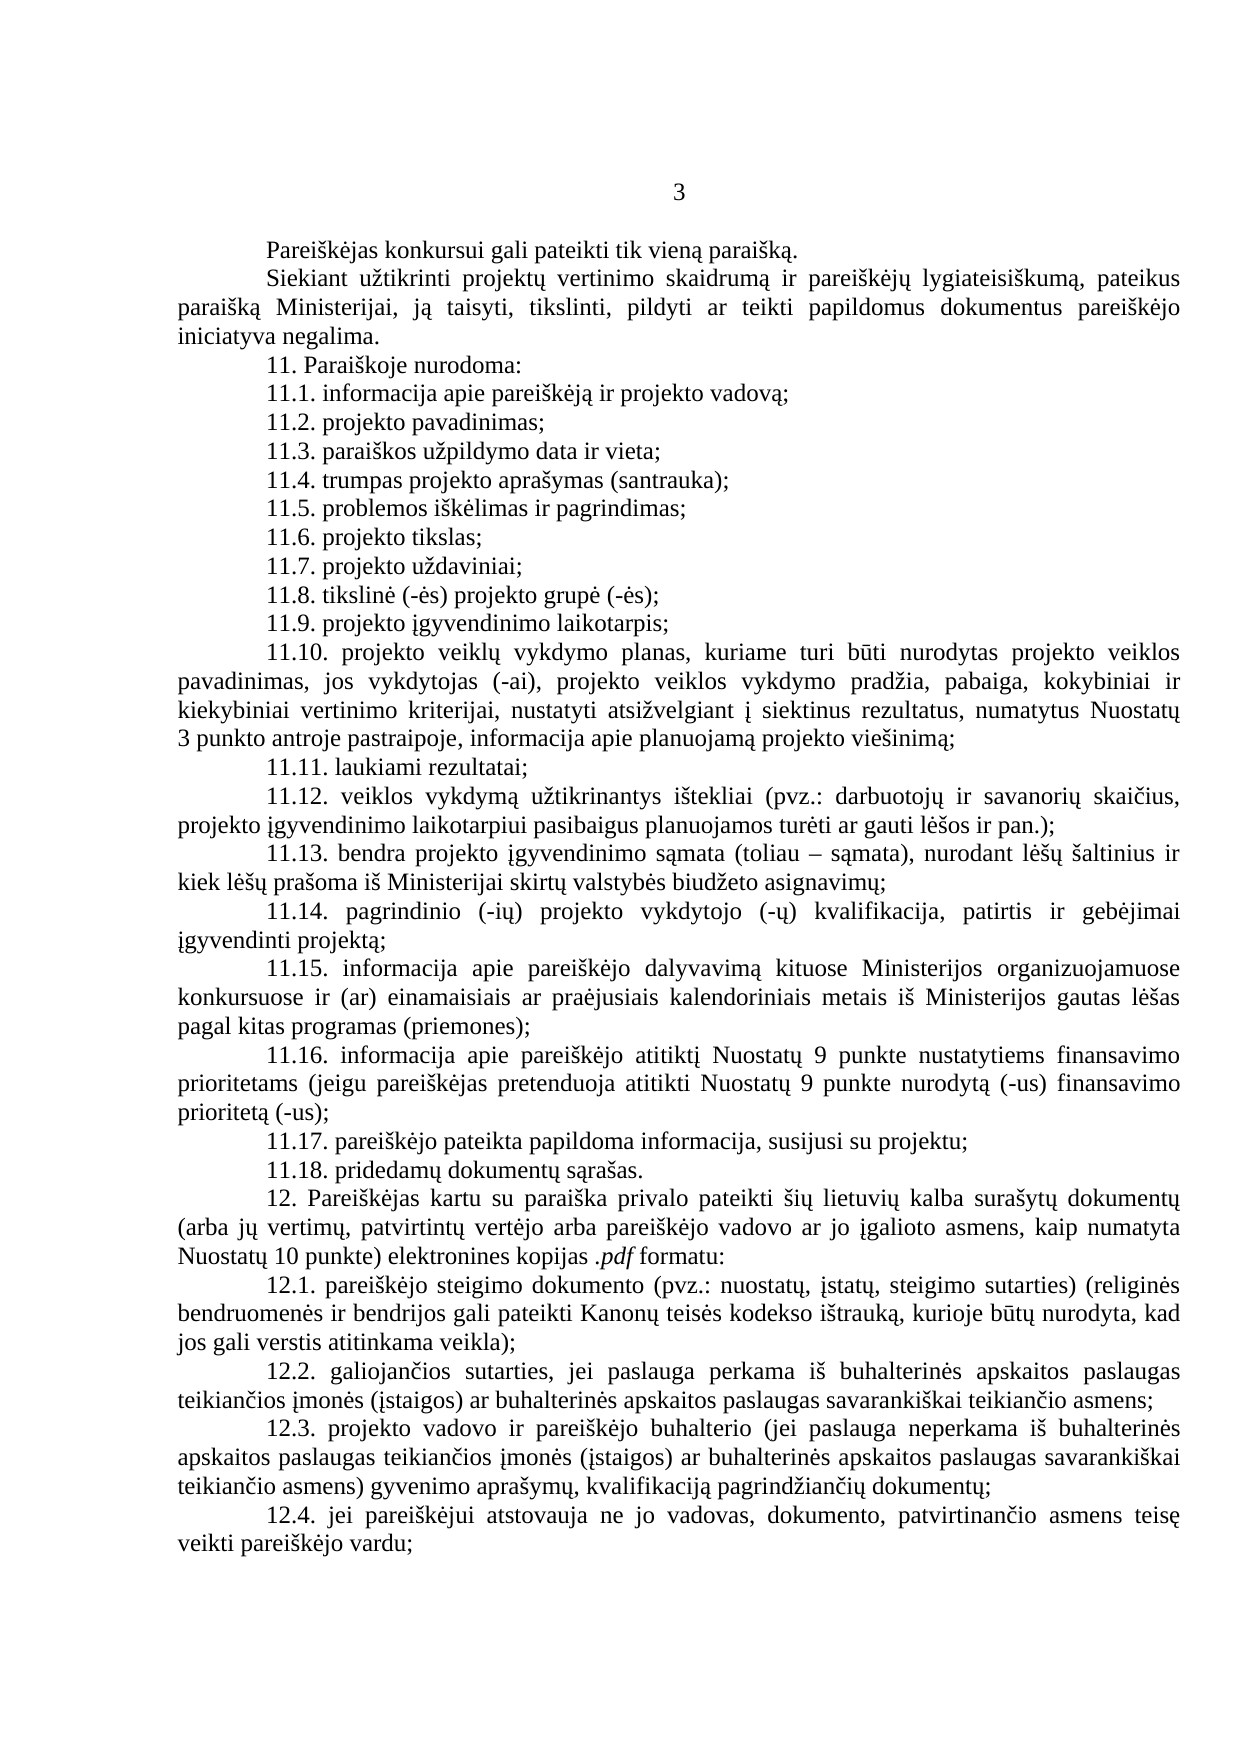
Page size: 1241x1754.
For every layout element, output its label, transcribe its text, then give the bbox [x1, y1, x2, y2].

text 11.16. informacija apie pareiškėjo atitiktį Nuostatų 9 punkte nustatytiems finansavimo prioritetams (jeigu pareiškėjas pretenduoja atitikti Nuostatų 9 punkte nurodytą (-us) finansavimo prioritetą (-us); [177, 1040, 1181, 1126]
text 11.8. tikslinė (-ės) projekto grupė (-ės); [177, 580, 1181, 608]
text 11.5. problemos iškėlimas ir pagrindimas; [177, 493, 1181, 522]
text 12. Pareiškėjas kartu su paraiška privalo pateikti šių lietuvių kalba surašytų dokumentų (arba jų vertimų, patvirtintų vertėjo arba pareiškėjo vadovo ar jo įgalioto asmens, kaip numatyta Nuostatų 10 punkte) elektronines kopijas .pdf formatu: [177, 1183, 1181, 1270]
text 11.12. veiklos vykdymą užtikrinantys ištekliai (pvz.: darbuotojų ir savanorių skaičius, projekto įgyvendinimo laikotarpiui pasibaigus planuojamos turėti ar gauti lėšos ir pan.); [177, 781, 1181, 838]
text 11.9. projekto įgyvendinimo laikotarpis; [177, 608, 1181, 637]
text 11.15. informacija apie pareiškėjo dalyvavimą kituose Ministerijos organizuojamuose konkursuose ir (ar) einamaisiais ar praėjusiais kalendoriniais metais iš Ministerijos gautas lėšas pagal kitas programas (priemones); [177, 953, 1181, 1040]
text 11.17. pareiškėjo pateikta papildoma informacija, susijusi su projektu; [177, 1126, 1181, 1155]
text Pareiškėjas konkursui gali pateikti tik vieną paraišką. [177, 235, 1181, 263]
text 11.14. pagrindinio (-ių) projekto vykdytojo (-ų) kvalifikacija, patirtis ir gebėjimai įgyvendinti projektą; [177, 896, 1181, 953]
text 11.3. paraiškos užpildymo data ir vieta; [177, 436, 1181, 465]
text 11.18. pridedamų dokumentų sąrašas. [177, 1155, 1181, 1183]
text 11.6. projekto tikslas; [177, 522, 1181, 551]
text 11. Paraiškoje nurodoma: [177, 350, 1181, 378]
text 12.3. projekto vadovo ir pareiškėjo buhalterio (jei paslauga neperkama iš buhalterinės apskaitos paslaugas teikiančios įmonės (įstaigos) ar buhalterinės apskaitos paslaugas savarankiškai teikiančio asmens) gyvenimo aprašymų, kvalifikaciją pagrindžiančių dokumentų; [177, 1413, 1181, 1500]
text 11.2. projekto pavadinimas; [177, 407, 1181, 436]
text 11.7. projekto uždaviniai; [177, 551, 1181, 580]
text 11.4. trumpas projekto aprašymas (santrauka); [177, 465, 1181, 493]
text 12.4. jei pareiškėjui atstovauja ne jo vadovas, dokumento, patvirtinančio asmens teisę veikti pareiškėjo vardu; [177, 1500, 1181, 1557]
text 12.1. pareiškėjo steigimo dokumento (pvz.: nuostatų, įstatų, steigimo sutarties) (religinės bendruomenės ir bendrijos gali pateikti Kanonų teisės kodekso ištrauką, kurioje būtų nurodyta, kad jos gali verstis atitinkama veikla); [177, 1270, 1181, 1356]
text 11.13. bendra projekto įgyvendinimo sąmata (toliau – sąmata), nurodant lėšų šaltinius ir kiek lėšų prašoma iš Ministerijai skirtų valstybės biudžeto asignavimų; [177, 838, 1181, 896]
text 11.1. informacija apie pareiškėją ir projekto vadovą; [177, 378, 1181, 407]
text 12.2. galiojančios sutarties, jei paslauga perkama iš buhalterinės apskaitos paslaugas teikiančios įmonės (įstaigos) ar buhalterinės apskaitos paslaugas savarankiškai teikiančio asmens; [177, 1356, 1181, 1413]
text Siekiant užtikrinti projektų vertinimo skaidrumą ir pareiškėjų lygiateisiškumą, pateikus paraišką Ministerijai, ją taisyti, tikslinti, pildyti ar teikti papildomus dokumentus pareiškėjo iniciatyva negalima. [177, 263, 1181, 350]
text 11.11. laukiami rezultatai; [177, 752, 1181, 781]
text 11.10. projekto veiklų vykdymo planas, kuriame turi būti nurodytas projekto veiklos pavadinimas, jos vykdytojas (-ai), projekto veiklos vykdymo pradžia, pabaiga, kokybiniai ir kiekybiniai vertinimo kriterijai, nustatyti atsižvelgiant į siektinus rezultatus, numatytus Nuostatų 3 punkto antroje pastraipoje, informacija apie planuojamą projekto viešinimą; [177, 637, 1181, 752]
